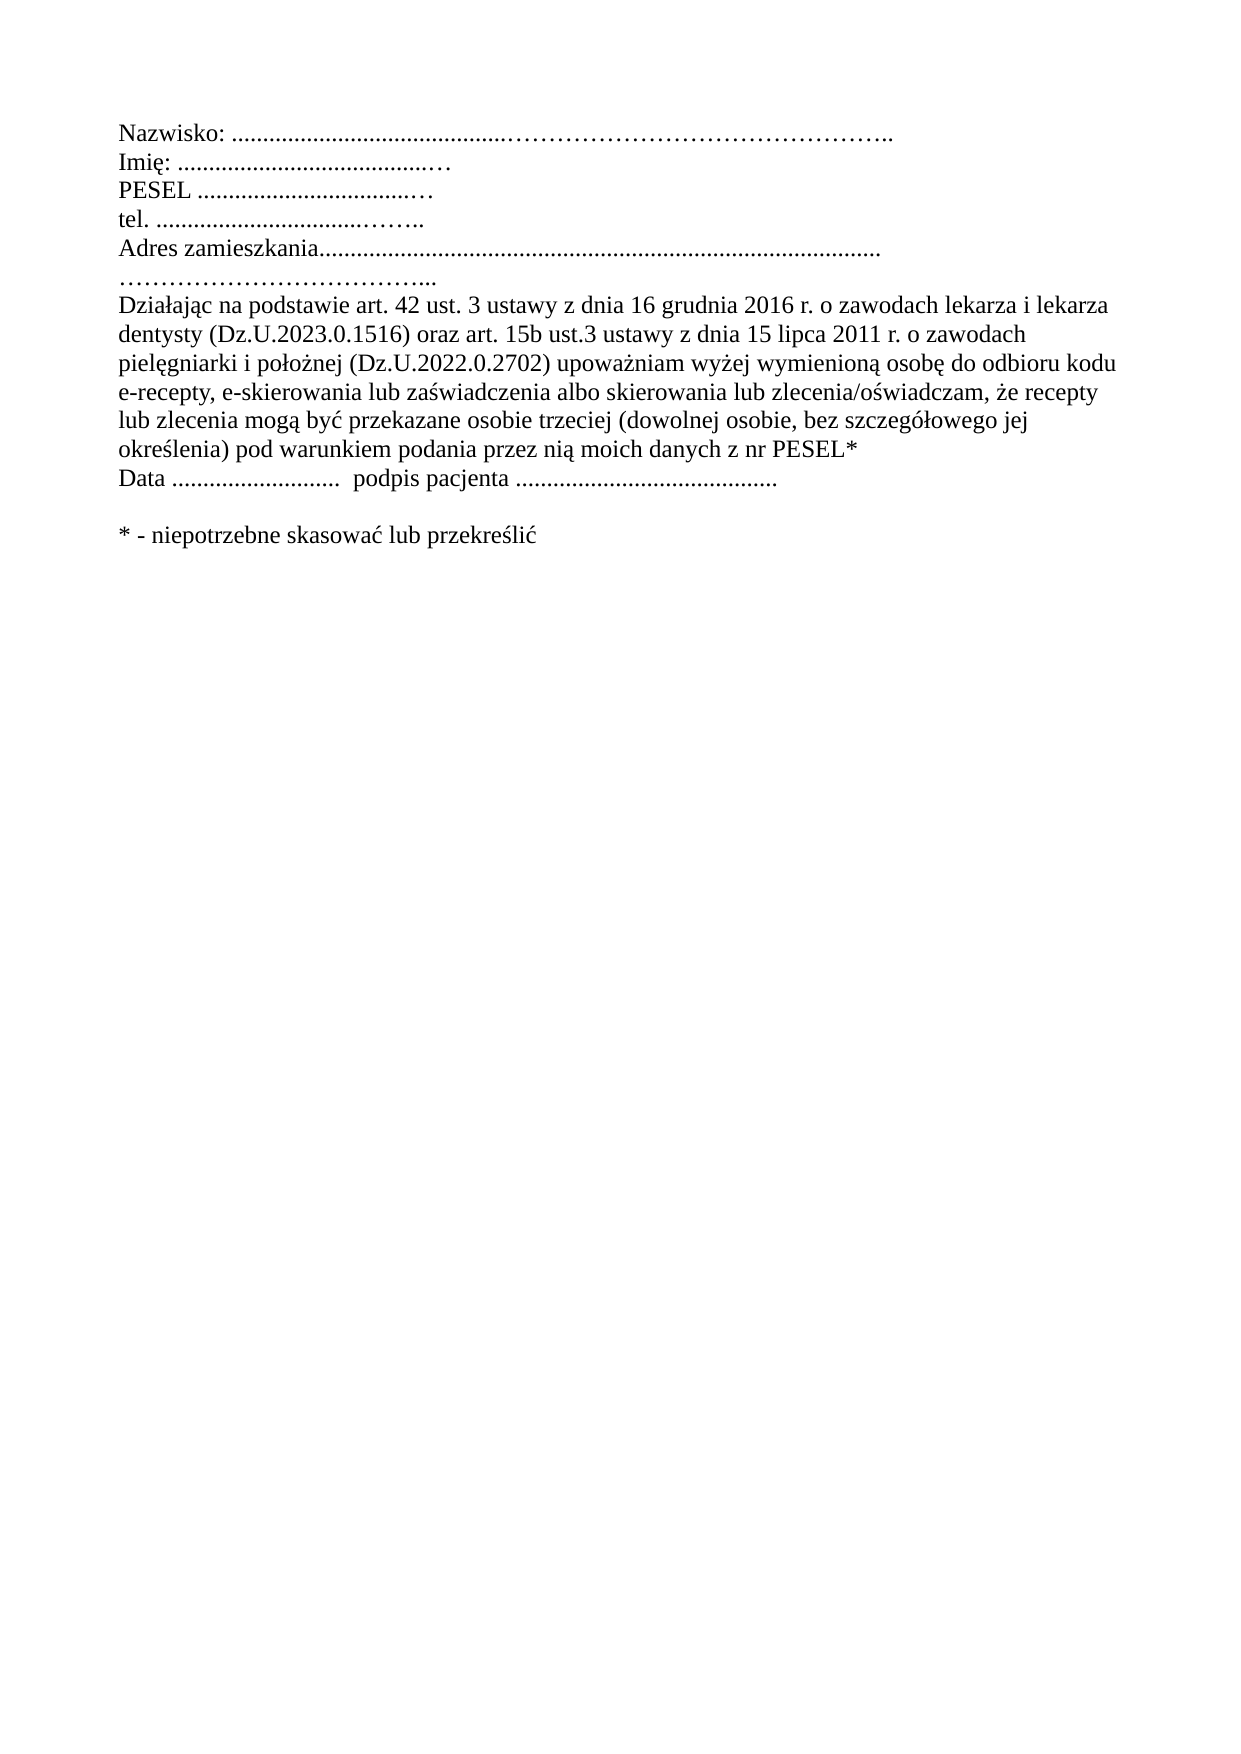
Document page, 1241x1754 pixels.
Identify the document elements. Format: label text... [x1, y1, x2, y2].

text Adres zamieszkania..........................................................................................………………………………... Działając na podstawie art. 42 ust. 3 ustawy z dnia 16 grudnia 2016 r. o zawodach lekarza i lekarza dentysty (Dz.U.2023.0.1516) oraz art. 15b ust.3 ustawy z dnia 15 lipca 2011 r. o zawodach pielęgniarki i położnej (Dz.U.2022.0.2702) upoważniam wyżej wymienioną osobę do odbioru kodu e-recepty, e-skierowania lub zaświadczenia albo skierowania lub zlecenia/oświadczam, że recepty lub zlecenia mogą być przekazane osobie trzeciej (dowolnej osobie, bez szczegółowego jej określenia) pod warunkiem podania przez nią moich danych z nr PESEL* [118, 233, 1122, 463]
text Nazwisko: ............................................……………………………………….. Imię: ........................................… [118, 118, 1122, 176]
text Data ........................... podpis pacjenta .......................................... [118, 463, 1122, 492]
text PESEL ..................................… [118, 176, 1122, 204]
text tel. .................................…….. [118, 204, 1122, 233]
text * - niepotrzebne skasować lub przekreślić [118, 521, 1122, 549]
